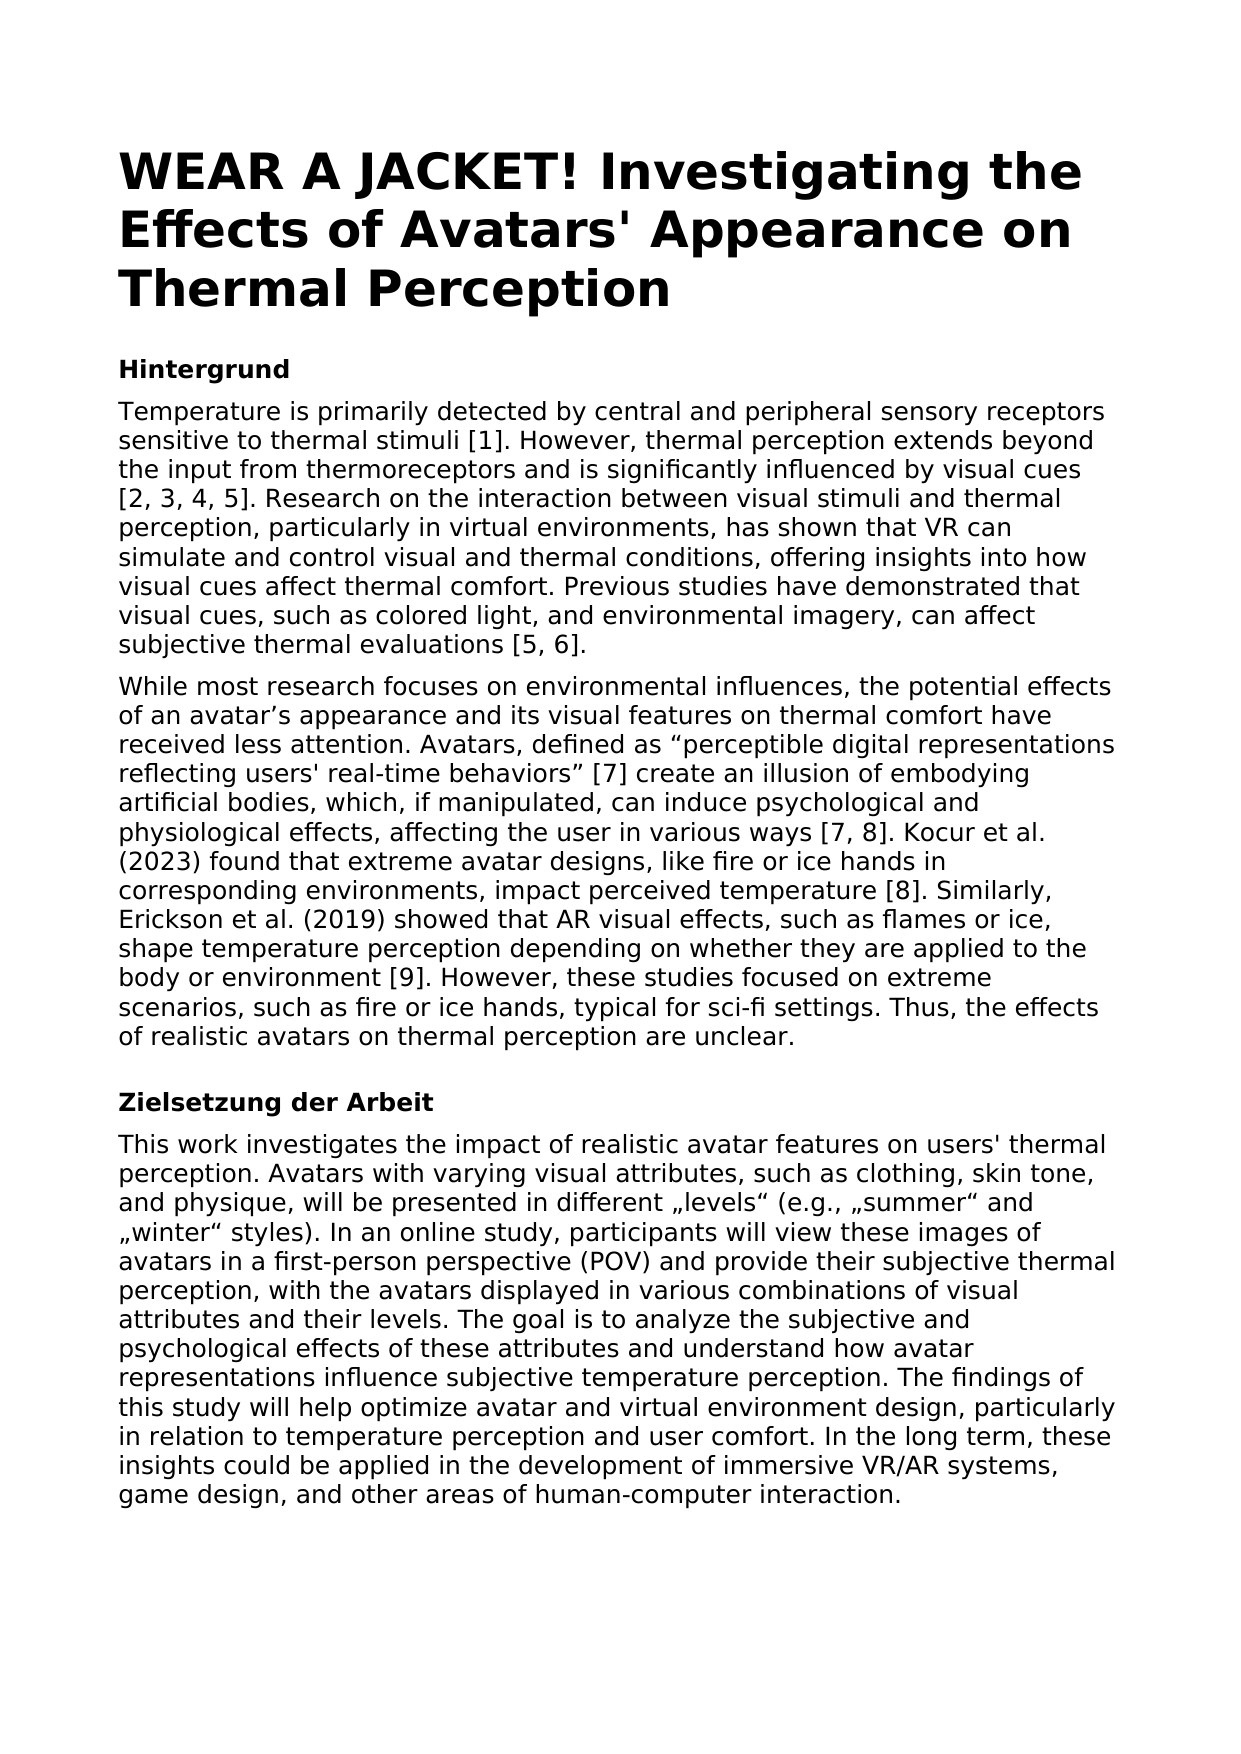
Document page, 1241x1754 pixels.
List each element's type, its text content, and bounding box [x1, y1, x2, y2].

text While most research focuses on environmental influences, the potential effects of an avatar’s appearance and its visual features on thermal comfort have received less attention. Avatars, defined as “perceptible digital representations reflecting users' real-time behaviors” [7] create an illusion of embodying artificial bodies, which, if manipulated, can induce psychological and physiological effects, affecting the user in various ways [7, 8]. Kocur et al. (2023) found that extreme avatar designs, like fire or ice hands in corresponding environments, impact perceived temperature [8]. Similarly, Erickson et al. (2019) showed that AR visual effects, such as flames or ice, shape temperature perception depending on whether they are applied to the body or environment [9]. However, these studies focused on extreme scenarios, such as fire or ice hands, typical for sci-fi settings. Thus, the effects of realistic avatars on thermal perception are unclear. [118, 672, 1122, 1051]
subtitle WEAR A JACKET! Investigating the Effects of Avatars' Appearance on Thermal Perception [118, 143, 1122, 318]
text Temperature is primarily detected by central and peripheral sensory receptors sensitive to thermal stimuli [1]. However, thermal perception extends beyond the input from thermoreceptors and is significantly influenced by visual cues [2, 3, 4, 5]. Research on the interaction between visual stimuli and thermal perception, particularly in virtual environments, has shown that VR can simulate and control visual and thermal conditions, offering insights into how visual cues affect thermal comfort. Previous studies have demonstrated that visual cues, such as colored light, and environmental imagery, can affect subjective thermal evaluations [5, 6]. [118, 397, 1122, 659]
subtitle Zielsetzung der Arbeit [118, 1089, 1122, 1118]
text This work investigates the impact of realistic avatar features on users' thermal perception. Avatars with varying visual attributes, such as clothing, skin tone, and physique, will be presented in different „levels“ (e.g., „summer“ and „winter“ styles). In an online study, participants will view these images of avatars in a first-person perspective (POV) and provide their subjective thermal perception, with the avatars displayed in various combinations of visual attributes and their levels. The goal is to analyze the subjective and psychological effects of these attributes and understand how avatar representations influence subjective temperature perception. The findings of this study will help optimize avatar and virtual environment design, particularly in relation to temperature perception and user comfort. In the long term, these insights could be applied in the development of immersive VR/AR systems, game design, and other areas of human-computer interaction. [118, 1130, 1122, 1509]
subtitle Hintergrund [118, 355, 1122, 384]
